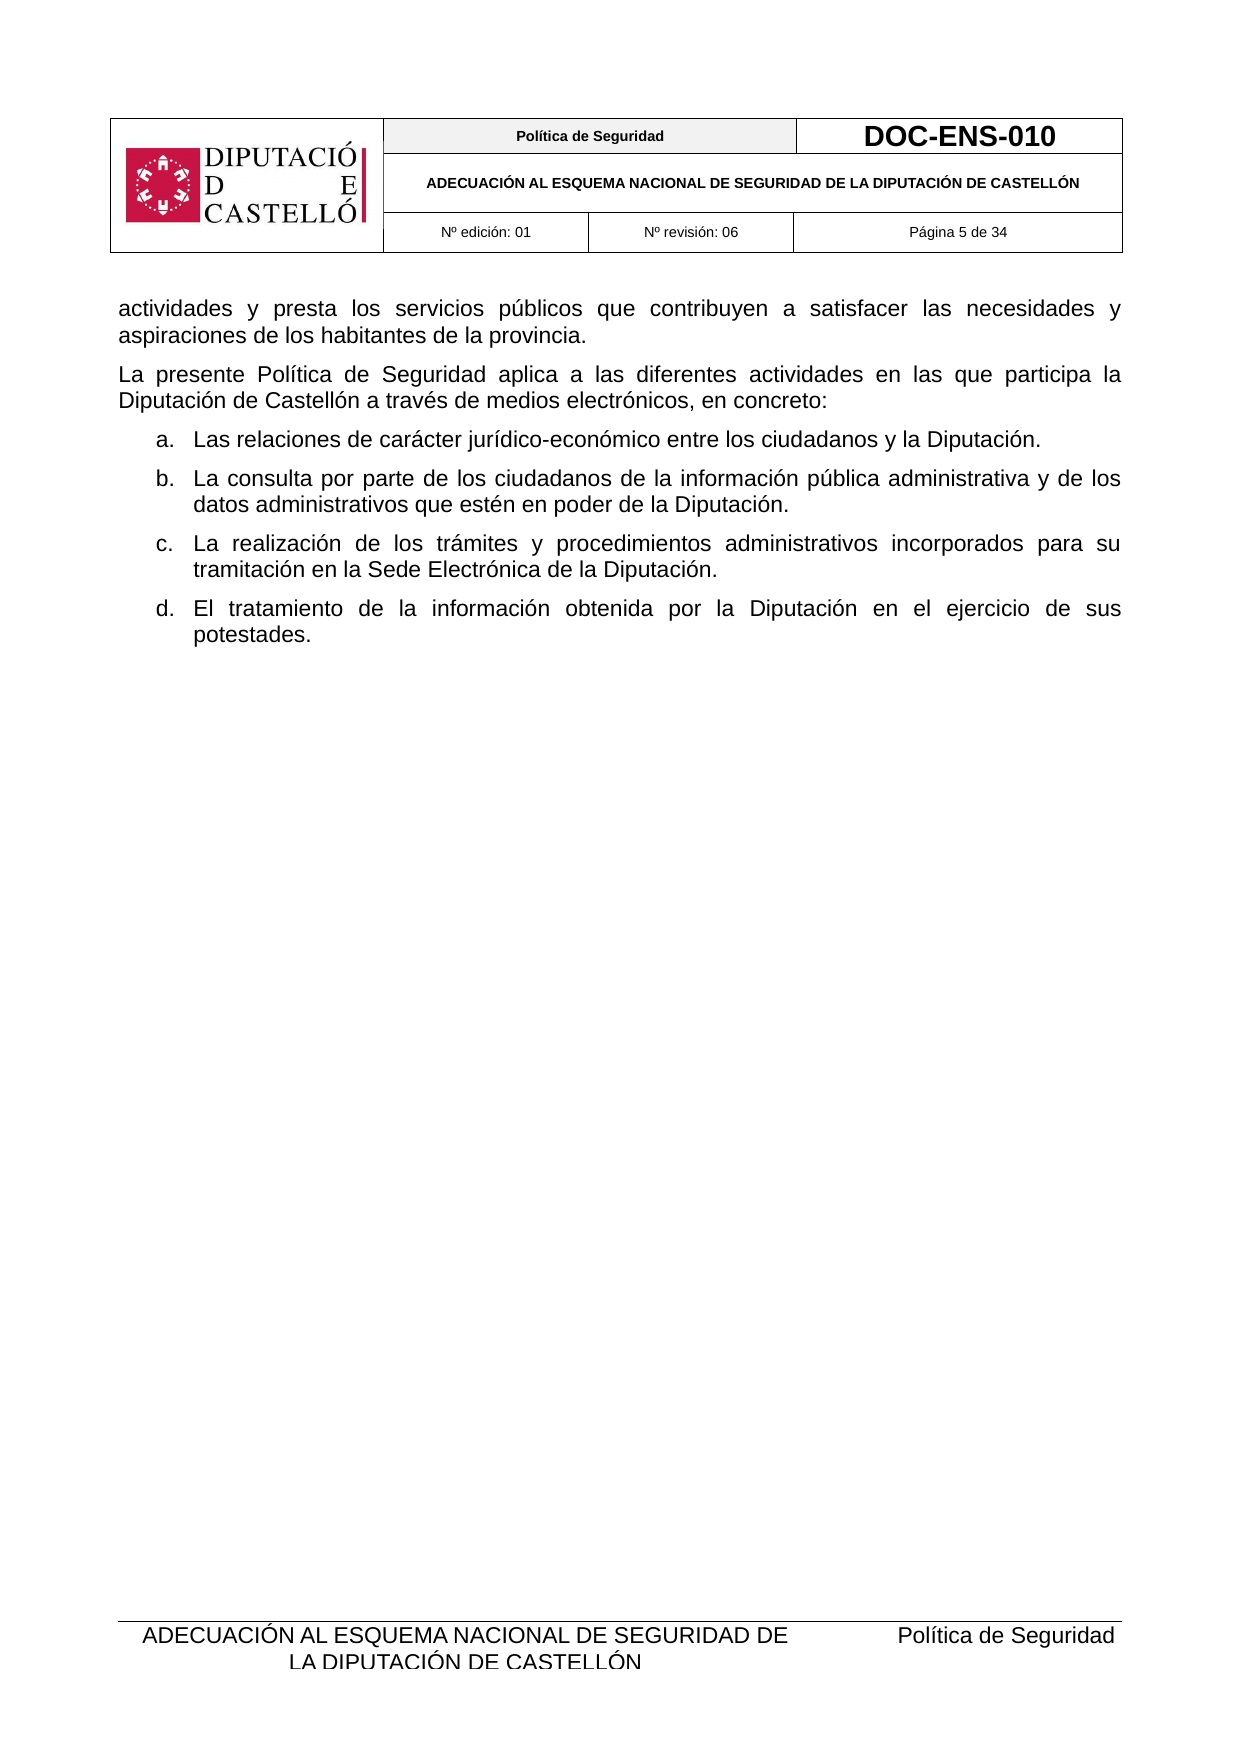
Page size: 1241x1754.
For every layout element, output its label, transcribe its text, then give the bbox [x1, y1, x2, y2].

text actividades y presta los servicios públicos que contribuyen a satisfacer las necesidades y aspiraciones de los habitantes de la provincia. [118, 295, 1122, 348]
list Las relaciones de carácter jurídico-económico entre los ciudadanos y la Diputación. [156, 426, 1122, 452]
list El tratamiento de la información obtenida por la Diputación en el ejercicio de sus potestades. [156, 595, 1122, 648]
picture [117, 141, 384, 229]
text La presente Política de Seguridad aplica a las diferentes actividades en las que participa la Diputación de Castellón a través de medios electrónicos, en concreto: [118, 361, 1122, 413]
list La realización de los trámites y procedimientos administrativos incorporados para su tramitación en la Sede Electrónica de la Diputación. [156, 530, 1122, 582]
list La consulta por parte de los ciudadanos de la información pública administrativa y de los datos administrativos que estén en poder de la Diputación. [156, 464, 1122, 517]
